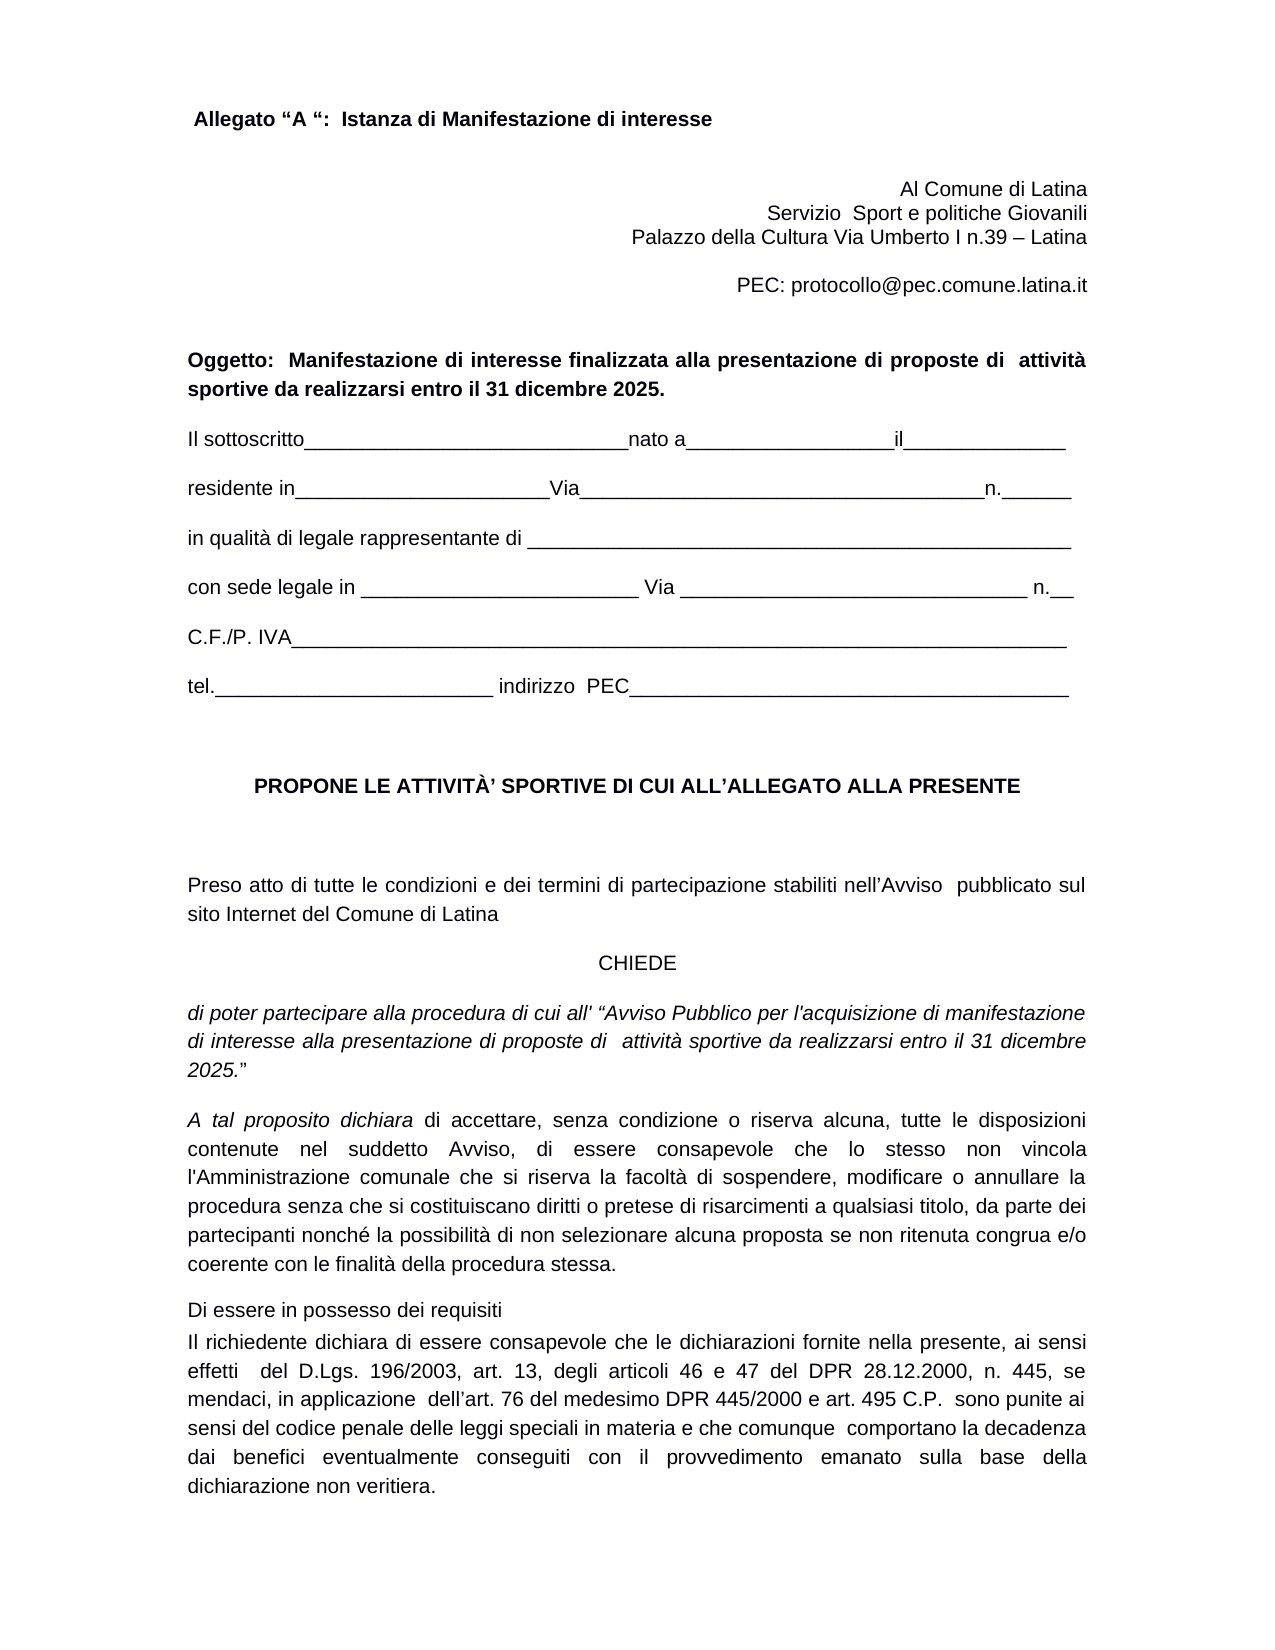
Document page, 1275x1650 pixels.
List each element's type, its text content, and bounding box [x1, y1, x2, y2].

text Al Comune di Latina [187, 177, 1087, 201]
text Preso atto di tutte le condizioni e dei termini di partecipazione stabiliti nell’Avviso pubblicato sul sito Internet del Comune di Latina [187, 869, 1087, 927]
text PEC: protocollo@pec.comune.latina.it [187, 273, 1087, 297]
text C.F./P. IVA___________________________________________________________________ [187, 621, 1087, 650]
text Il richiedente dichiara di essere consapevole che le dichiarazioni fornite nella presente, ai sensi effetti del D.Lgs. 196/2003, art. 13, degli articoli 46 e 47 del DPR 28.12.2000, n. 445, se mendaci, in applicazione dell’art. 76 del medesimo DPR 445/2000 e art. 495 C.P. sono punite ai sensi del codice penale delle leggi speciali in materia e che comunque comportano la decadenza dai benefici eventualmente conseguiti con il provvedimento emanato sulla base della dichiarazione non veritiera. [187, 1326, 1087, 1499]
text Oggetto: Manifestazione di interesse finalizzata alla presentazione di proposte di attività sportive da realizzarsi entro il 31 dicembre 2025. [187, 345, 1087, 402]
text PROPONE LE ATTIVITÀ’ SPORTIVE DI CUI ALL’ALLEGATO ALLA PRESENTE [187, 770, 1087, 799]
text residente in______________________Via___________________________________n.______ [187, 473, 1087, 501]
text A tal proposito dichiara di accettare, senza condizione o riserva alcuna, tutte le disposizioni contenute nel suddetto Avviso, di essere consapevole che lo stesso non vincola l'Amministrazione comunale che si riserva la facoltà di sospendere, modificare o annullare la procedura senza che si costituiscano diritti o pretese di risarcimenti a qualsiasi titolo, da parte dei partecipanti nonché la possibilità di non selezionare alcuna proposta se non ritenuta congrua e/o coerente con le finalità della procedura stessa. [187, 1104, 1087, 1277]
text Palazzo della Cultura Via Umberto I n.39 – Latina [187, 225, 1087, 249]
text Allegato “A “: Istanza di Manifestazione di interesse [187, 103, 1087, 132]
text di poter partecipare alla procedura di cui all' “Avviso Pubblico per l'acquisizione di manifestazione di interesse alla presentazione di proposte di attività sportive da realizzarsi entro il 31 dicembre 2025.” [187, 997, 1087, 1083]
text in qualità di legale rappresentante di _______________________________________________ [187, 522, 1087, 551]
text Il sottoscritto____________________________nato a__________________il______________ [187, 423, 1087, 452]
text con sede legale in ________________________ Via ______________________________ n.__ [187, 572, 1087, 601]
text tel.________________________ indirizzo PEC______________________________________ [187, 671, 1087, 700]
list Di essere in possesso dei requisiti [187, 1298, 1087, 1322]
text CHIEDE [187, 948, 1087, 976]
text Servizio Sport e politiche Giovanili [187, 201, 1087, 225]
